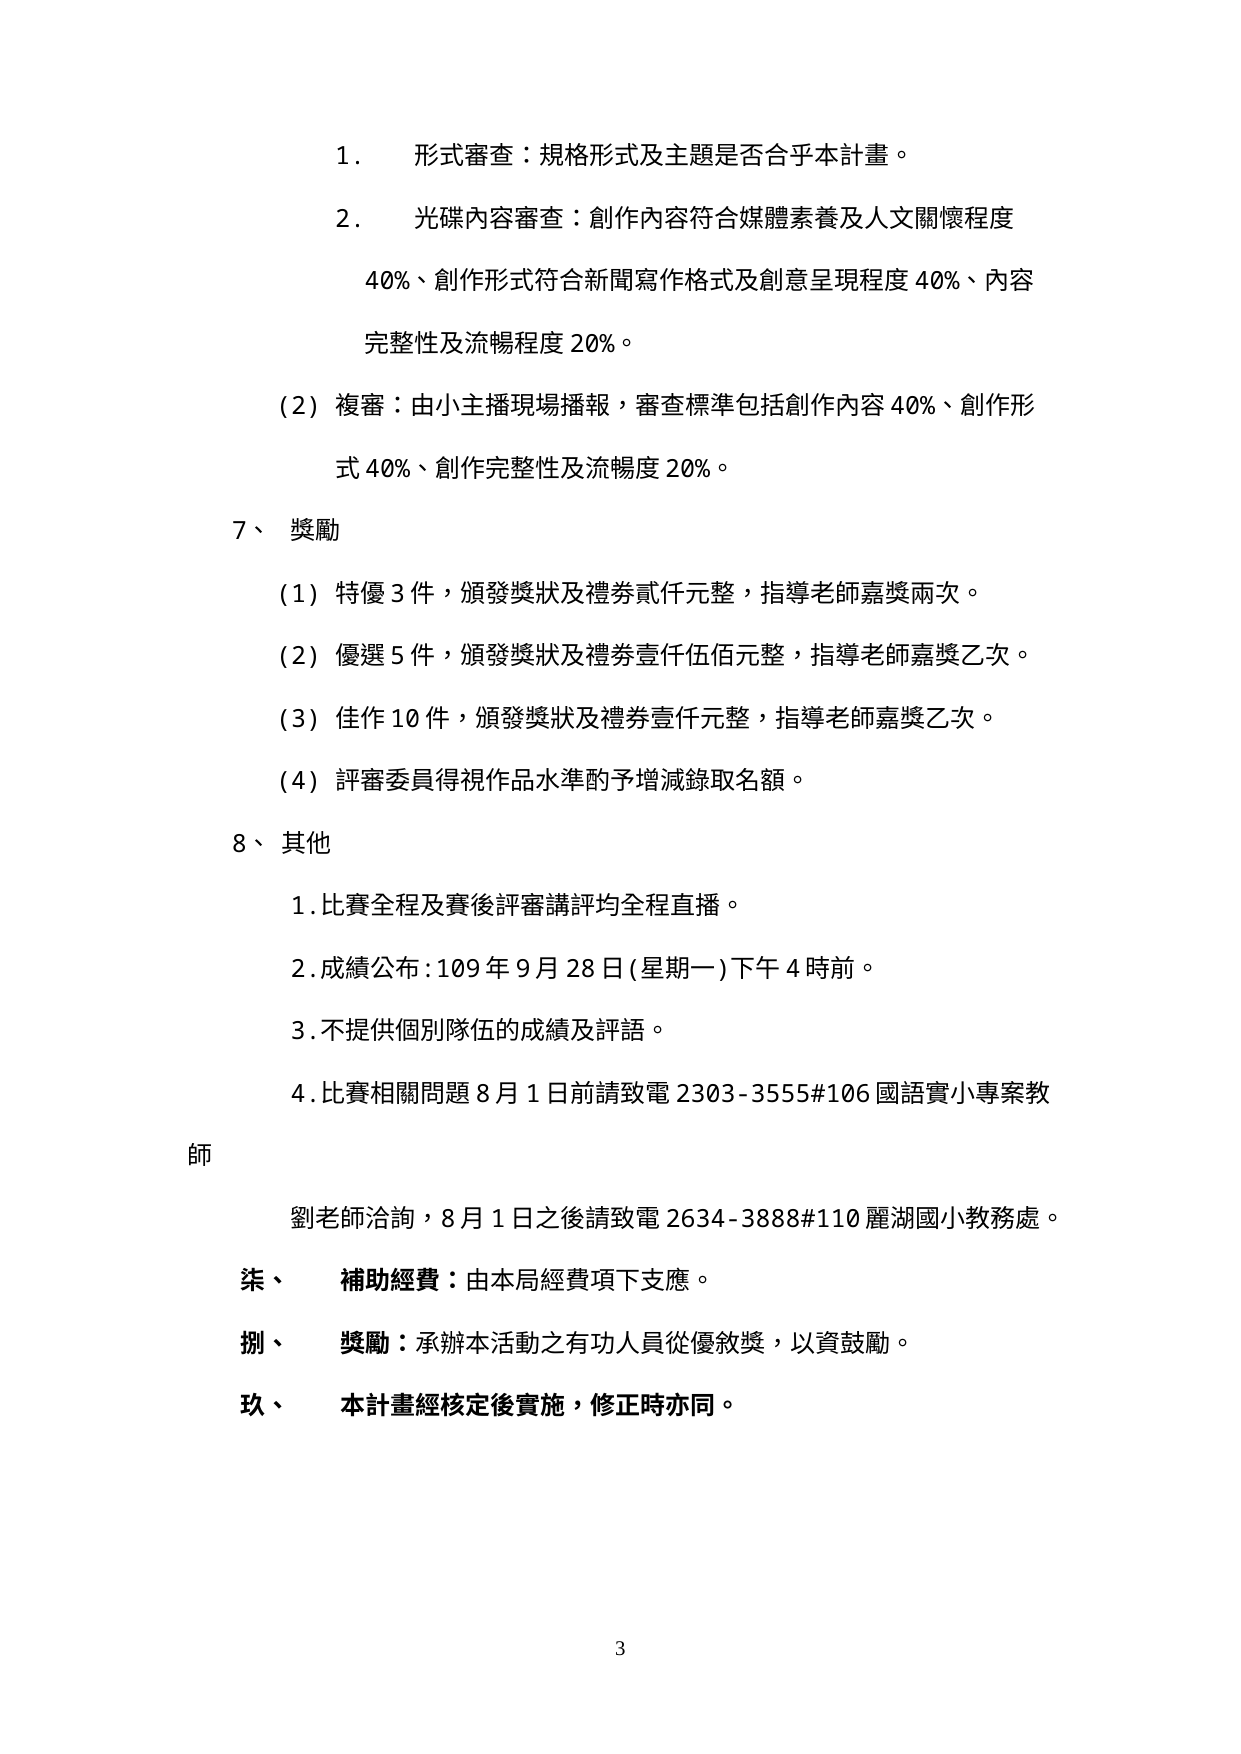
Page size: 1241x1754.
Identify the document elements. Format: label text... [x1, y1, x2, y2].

list 特優3件，頒發獎狀及禮劵貳仟元整，指導老師嘉獎兩次。 [276, 550, 1053, 612]
text 3.不提供個別隊伍的成績及評語。 [187, 987, 1053, 1050]
text 1.比賽全程及賽後評審講評均全程直播。 [187, 862, 1053, 925]
list 本計畫經核定後實施，修正時亦同。 [240, 1362, 1053, 1425]
text 4.比賽相關問題8月1日前請致電2303-3555#106國語實小專案教師 [187, 1050, 1053, 1175]
text 劉老師洽詢，8月1日之後請致電2634-3888#110麗湖國小教務處。 [187, 1175, 1053, 1237]
list 補助經費：由本局經費項下支應。 [240, 1237, 1053, 1300]
list 複審：由小主播現場播報，審查標準包括創作內容40%、創作形式40%、創作完整性及流暢度20%。 [276, 362, 1053, 487]
list 獎勵：承辦本活動之有功人員從優敘獎，以資鼓勵。 [240, 1300, 1053, 1362]
list 優選5件，頒發獎狀及禮劵壹仟伍佰元整，指導老師嘉獎乙次。 [276, 612, 1053, 675]
text 2.成績公布:109年9月28日(星期一)下午4時前。 [187, 925, 1053, 987]
list 評審委員得視作品水準酌予增減錄取名額。 [276, 737, 1053, 800]
list 光碟內容審查：創作內容符合媒體素養及人文關懷程度40%、創作形式符合新聞寫作格式及創意呈現程度40%、內容完整性及流暢程度20%。 [335, 175, 1053, 362]
list 其他 [232, 800, 1053, 862]
list 形式審查：規格形式及主題是否合乎本計畫。 [335, 112, 1053, 175]
list 佳作10件，頒發獎狀及禮券壹仟元整，指導老師嘉獎乙次。 [276, 675, 1053, 737]
list 獎勵 [232, 487, 1053, 550]
